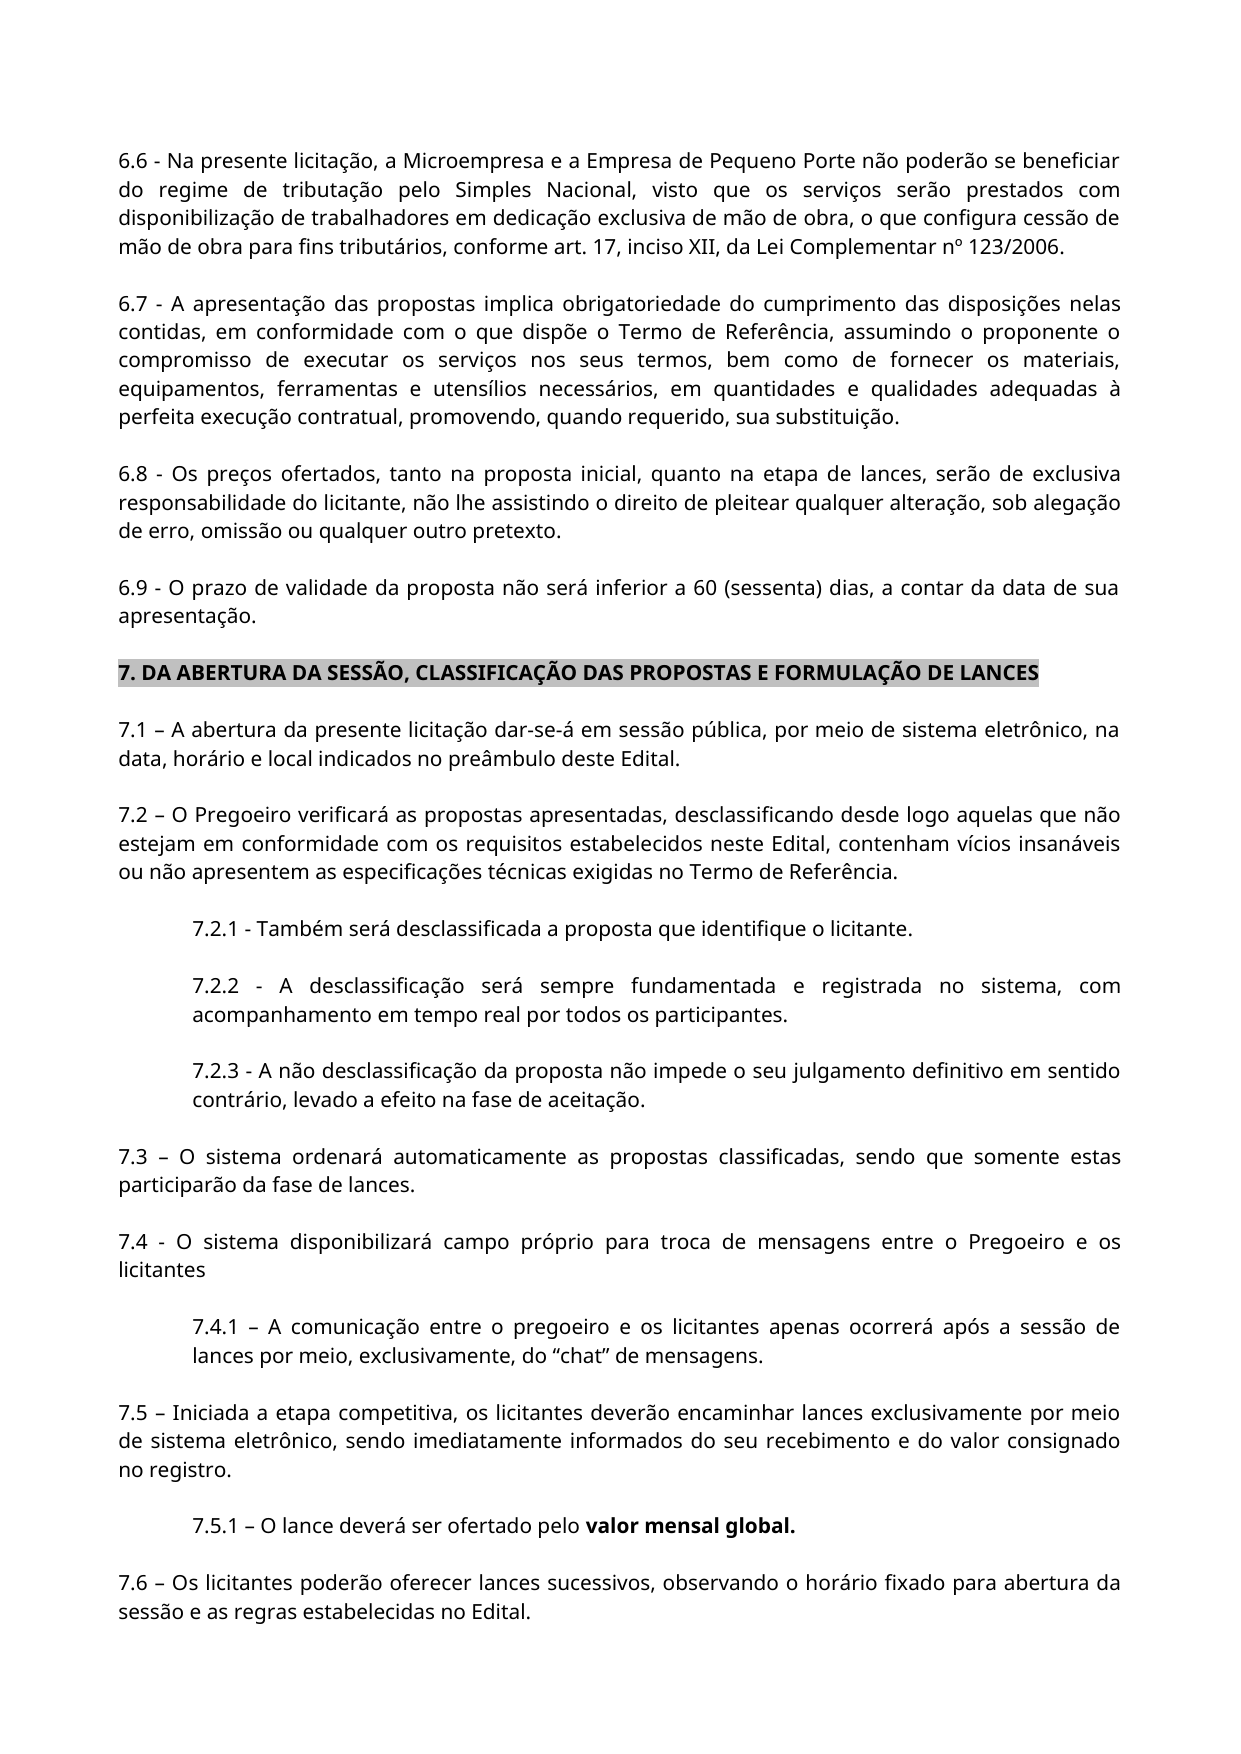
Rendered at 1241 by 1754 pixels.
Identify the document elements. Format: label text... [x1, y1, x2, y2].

text 7.2.2 - A desclassificação será sempre fundamentada e registrada no sistema, com acompanhamento em tempo real por todos os participantes. [192, 971, 1122, 1028]
list 7.6 – Os licitantes poderão oferecer lances sucessivos, observando o horário fixado para abertura da sessão e as regras estabelecidas no Edital. [118, 1568, 1122, 1625]
text 7.2 – O Pregoeiro verificará as propostas apresentadas, desclassificando desde logo aquelas que não estejam em conformidade com os requisitos estabelecidos neste Edital, contenham vícios insanáveis ou não apresentem as especificações técnicas exigidas no Termo de Referência. [118, 801, 1122, 886]
text 6.9 - O prazo de validade da proposta não será inferior a 60 (sessenta) dias, a contar da data de sua apresentação. [118, 573, 1122, 630]
text 7.1 – A abertura da presente licitação dar-se-á em sessão pública, por meio de sistema eletrônico, na data, horário e local indicados no preâmbulo deste Edital. [118, 715, 1122, 772]
text 7.2.3 - A não desclassificação da proposta não impede o seu julgamento definitivo em sentido contrário, levado a efeito na fase de aceitação. [192, 1057, 1122, 1113]
text 7.3 – O sistema ordenará automaticamente as propostas classificadas, sendo que somente estas participarão da fase de lances. [118, 1142, 1122, 1199]
text 7.2.1 - Também será desclassificada a proposta que identifique o licitante. [192, 914, 1122, 943]
text 7.4.1 – A comunicação entre o pregoeiro e os licitantes apenas ocorrerá após a sessão de lances por meio, exclusivamente, do “chat” de mensagens. [192, 1312, 1122, 1369]
text 6.8 - Os preços ofertados, tanto na proposta inicial, quanto na etapa de lances, serão de exclusiva responsabilidade do licitante, não lhe assistindo o direito de pleitear qualquer alteração, sob alegação de erro, omissão ou qualquer outro pretexto. [118, 459, 1122, 545]
text 7. DA ABERTURA DA SESSÃO, CLASSIFICAÇÃO DAS PROPOSTAS E FORMULAÇÃO DE LANCES [118, 658, 1122, 687]
text 7.4 - O sistema disponibilizará campo próprio para troca de mensagens entre o Pregoeiro e os licitantes [118, 1227, 1122, 1284]
text 6.6 - Na presente licitação, a Microempresa e a Empresa de Pequeno Porte não poderão se beneficiar do regime de tributação pelo Simples Nacional, visto que os serviços serão prestados com disponibilização de trabalhadores em dedicação exclusiva de mão de obra, o que configura cessão de mão de obra para fins tributários, conforme art. 17, inciso XII, da Lei Complementar nº 123/2006. [118, 147, 1122, 260]
text 7.5 – Iniciada a etapa competitiva, os licitantes deverão encaminhar lances exclusivamente por meio de sistema eletrônico, sendo imediatamente informados do seu recebimento e do valor consignado no registro. [118, 1398, 1122, 1483]
text 7.5.1 – O lance deverá ser ofertado pelo valor mensal global. [192, 1512, 1122, 1540]
text 6.7 - A apresentação das propostas implica obrigatoriedade do cumprimento das disposições nelas contidas, em conformidade com o que dispõe o Termo de Referência, assumindo o proponente o compromisso de executar os serviços nos seus termos, bem como de fornecer os materiais, equipamentos, ferramentas e utensílios necessários, em quantidades e qualidades adequadas à perfeita execução contratual, promovendo, quando requerido, sua substituição. [118, 289, 1122, 431]
